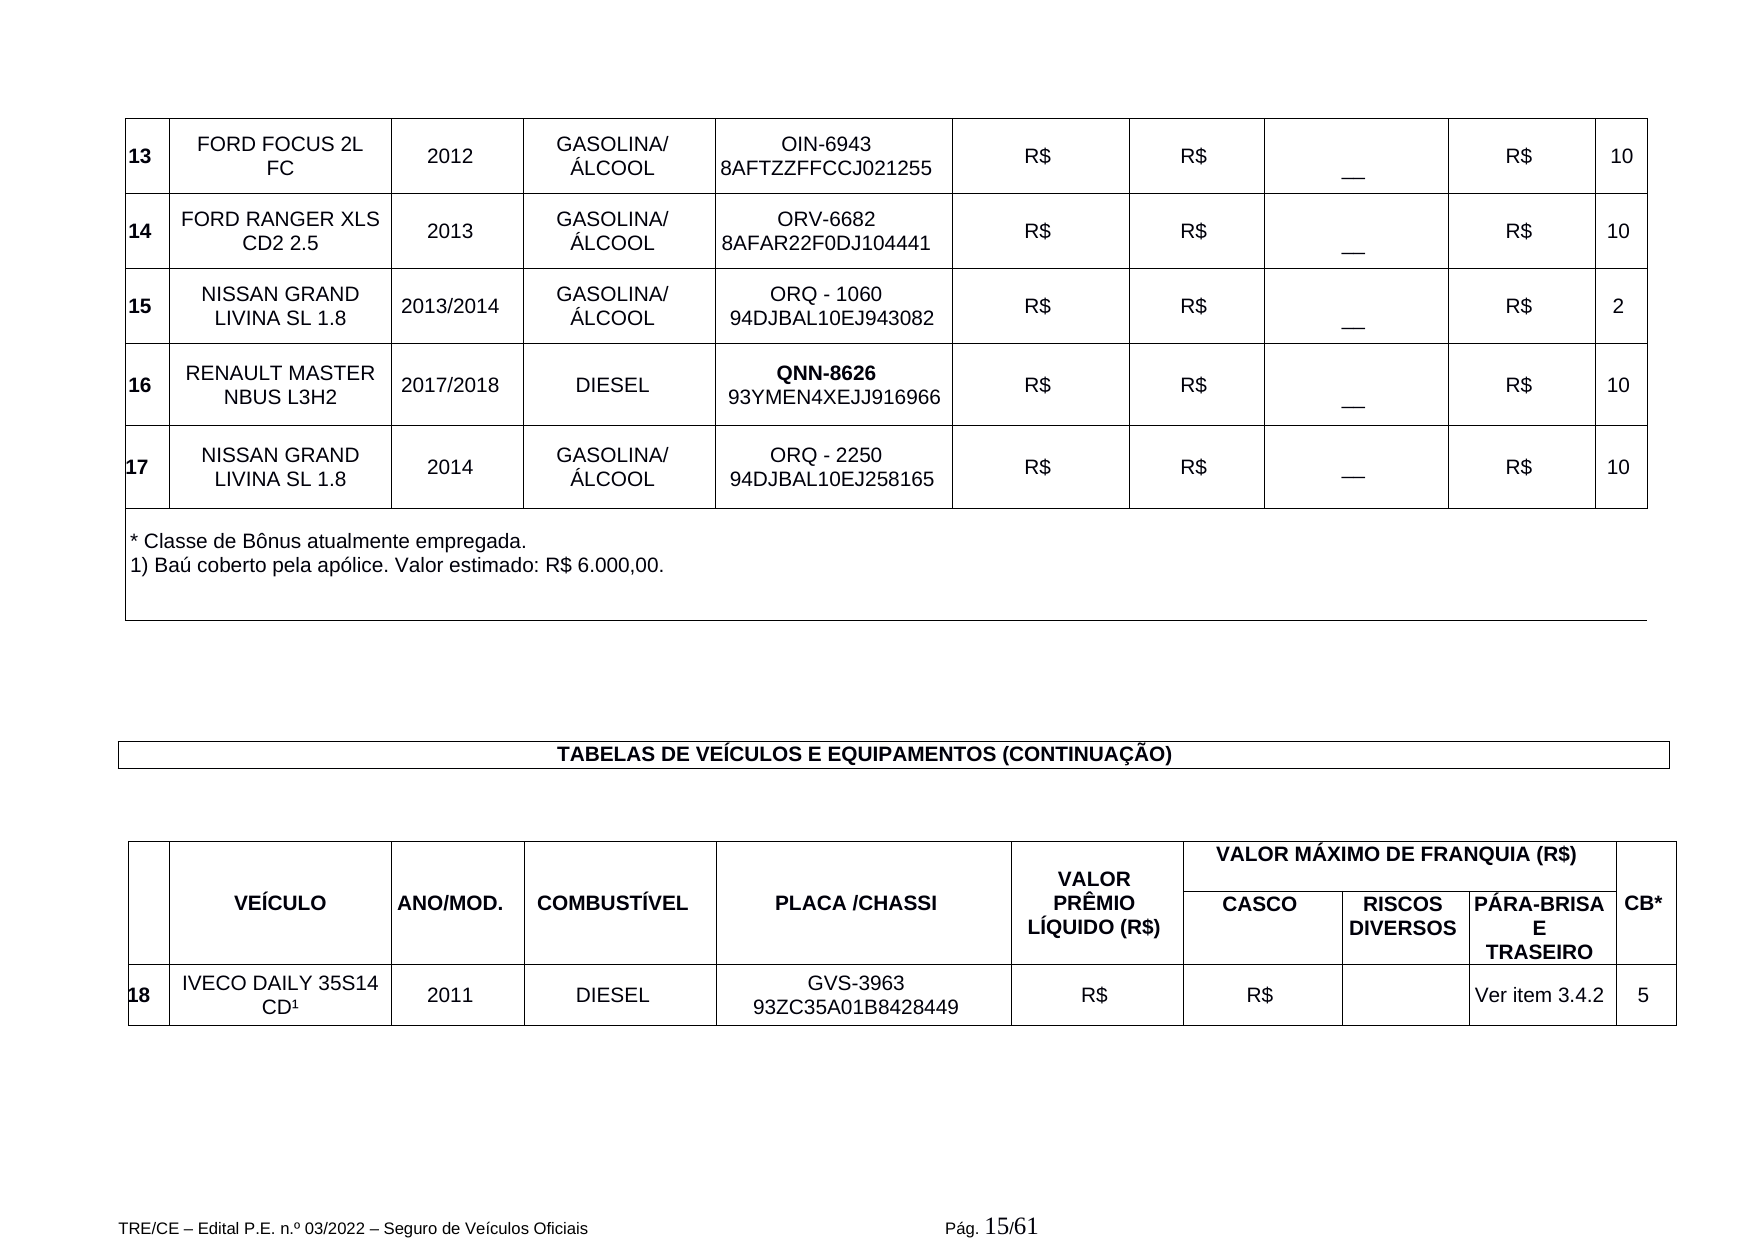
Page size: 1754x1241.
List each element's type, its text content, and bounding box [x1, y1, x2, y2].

table_cell 17 [126, 426, 169, 508]
table_cell R$ [1130, 119, 1264, 193]
table_cell GASOLINA/ ÁLCOOL [524, 119, 715, 193]
table_cell R$ [1449, 426, 1595, 508]
table_cell __ [1265, 426, 1448, 508]
table_cell [1343, 965, 1469, 1025]
table_cell __ [1265, 344, 1448, 425]
table_cell CASCO [1184, 892, 1342, 964]
table_cell GASOLINA/ ÁLCOOL [524, 194, 715, 268]
table_cell 5 [1617, 965, 1676, 1025]
table_cell 10 [1596, 426, 1647, 508]
table_cell 2012 [392, 119, 523, 193]
table_header VALOR PRÊMIO LÍQUIDO (R$) [1012, 842, 1183, 964]
table_cell 10 [1596, 119, 1647, 193]
table_cell R$ [1130, 269, 1264, 343]
table_cell 2011 [392, 965, 524, 1025]
table_cell __ [1265, 269, 1448, 343]
table_cell __ [1265, 194, 1448, 268]
table_cell R$ [1012, 965, 1183, 1025]
table_header VEÍCULO [170, 842, 391, 964]
table_cell 2014 [392, 426, 523, 508]
table_header COMBUSTÍVEL [525, 842, 716, 964]
table_cell R$ [953, 269, 1129, 343]
table_cell 13 [126, 119, 169, 193]
table_cell FORD FOCUS 2L FC [170, 119, 391, 193]
table_cell 10 [1596, 194, 1647, 268]
table_cell 16 [126, 344, 169, 425]
table_cell R$ [1130, 194, 1264, 268]
table_cell OIN-6943 8AFTZZFFCCJ021255 [716, 119, 952, 193]
table_cell DIESEL [524, 344, 715, 425]
table_cell R$ [1130, 344, 1264, 425]
table_cell NISSAN GRAND LIVINA SL 1.8 [170, 269, 391, 343]
table_cell 15 [126, 269, 169, 343]
table_cell R$ [953, 119, 1129, 193]
table_cell GVS-3963 93ZC35A01B8428449 [717, 965, 1011, 1025]
table_cell R$ [953, 426, 1129, 508]
table_cell R$ [1449, 119, 1595, 193]
table_cell RENAULT MASTER NBUS L3H2 [170, 344, 391, 425]
table_header TABELAS DE VEÍCULOS E EQUIPAMENTOS (CONTINUAÇÃO) [119, 742, 1669, 768]
table_header [129, 842, 169, 964]
table_cell R$ [1449, 194, 1595, 268]
table_cell FORD RANGER XLS CD2 2.5 [170, 194, 391, 268]
table_cell R$ [953, 344, 1129, 425]
table_cell GASOLINA/ ÁLCOOL [524, 269, 715, 343]
table_cell R$ [1449, 269, 1595, 343]
table_header PLACA /CHASSI [717, 842, 1011, 964]
table_cell R$ [1130, 426, 1264, 508]
table_cell __ [1265, 119, 1448, 193]
table_cell R$ [1184, 965, 1342, 1025]
table_cell 2013 [392, 194, 523, 268]
table_cell QNN-8626 93YMEN4XEJJ916966 [716, 344, 952, 425]
table_cell 2013/2014 [392, 269, 523, 343]
table_cell ORV-6682 8AFAR22F0DJ104441 [716, 194, 952, 268]
table_cell 18 [129, 965, 169, 1025]
table_cell R$ [953, 194, 1129, 268]
table_cell ORQ - 2250 94DJBAL10EJ258165 [716, 426, 952, 508]
table_header CB* [1617, 842, 1676, 964]
table_cell ORQ - 1060 94DJBAL10EJ943082 [716, 269, 952, 343]
table_cell * Classe de Bônus atualmente empregada. 1) Baú coberto pela apólice. Valor estimado: R$ 6.000,00. [126, 509, 716, 620]
table_cell 10 [1596, 344, 1647, 425]
table_cell 2 [1596, 269, 1647, 343]
table_cell GASOLINA/ ÁLCOOL [524, 426, 715, 508]
table_cell Ver item 3.4.2 [1470, 965, 1616, 1025]
table_cell PÁRA-BRISA E TRASEIRO [1470, 892, 1616, 964]
table_cell 14 [126, 194, 169, 268]
table_cell [716, 509, 1647, 620]
table_header ANO/MOD. [392, 842, 524, 964]
table_cell NISSAN GRAND LIVINA SL 1.8 [170, 426, 391, 508]
table_cell DIESEL [525, 965, 716, 1025]
table_cell 2017/2018 [392, 344, 523, 425]
table_header VALOR MÁXIMO DE FRANQUIA (R$) [1184, 842, 1616, 891]
table_cell R$ [1449, 344, 1595, 425]
table_cell RISCOS DIVERSOS [1343, 892, 1469, 964]
table_cell IVECO DAILY 35S14 CD¹ [170, 965, 391, 1025]
